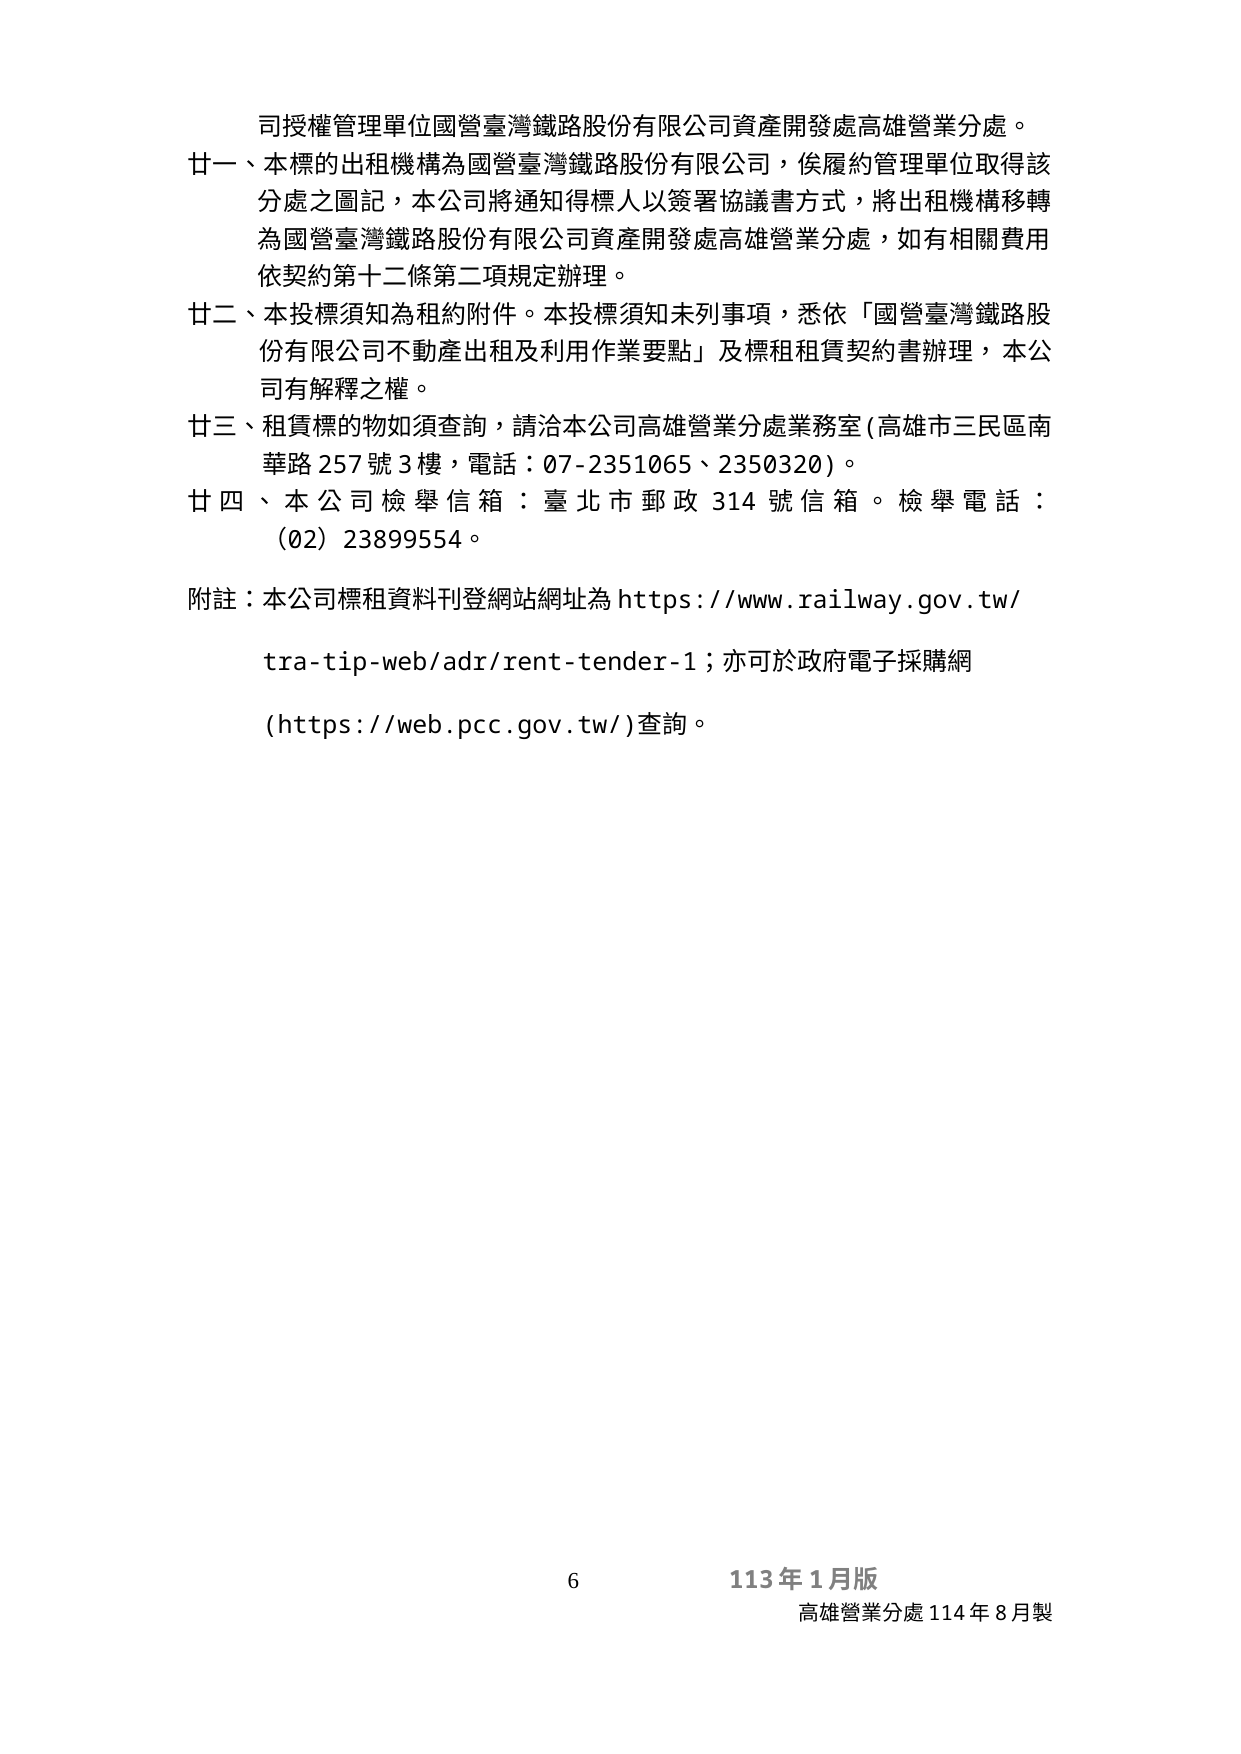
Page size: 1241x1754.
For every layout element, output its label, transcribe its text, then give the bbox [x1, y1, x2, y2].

text 廿二、本投標須知為租約附件。本投標須知未列事項，悉依「國營臺灣鐵路股份有限公司不動產出租及利用作業要點」及標租租賃契約書辦理，本公司有解釋之權。 [187, 293, 1053, 406]
text 附註：本公司標租資料刊登網站網址為https://www.railway.gov.tw/tra-tip-web/adr/rent-tender-1；亦可於政府電子採購網(https://web.pcc.gov.tw/)查詢。 [187, 556, 1053, 743]
text 司授權管理單位國營臺灣鐵路股份有限公司資產開發處高雄營業分處。 [187, 106, 1053, 143]
text 廿一、本標的出租機構為國營臺灣鐵路股份有限公司，俟履約管理單位取得該分處之圖記，本公司將通知得標人以簽署協議書方式，將出租機構移轉為國營臺灣鐵路股份有限公司資產開發處高雄營業分處，如有相關費用依契約第十二條第二項規定辦理。 [187, 143, 1053, 293]
text 廿四、本公司檢舉信箱：臺北市郵政314號信箱。檢舉電話：（02）23899554。 [187, 481, 1053, 556]
text 廿三、租賃標的物如須查詢，請洽本公司高雄營業分處業務室(高雄市三民區南華路257號3樓，電話：07-2351065、2350320)。 [187, 406, 1053, 481]
